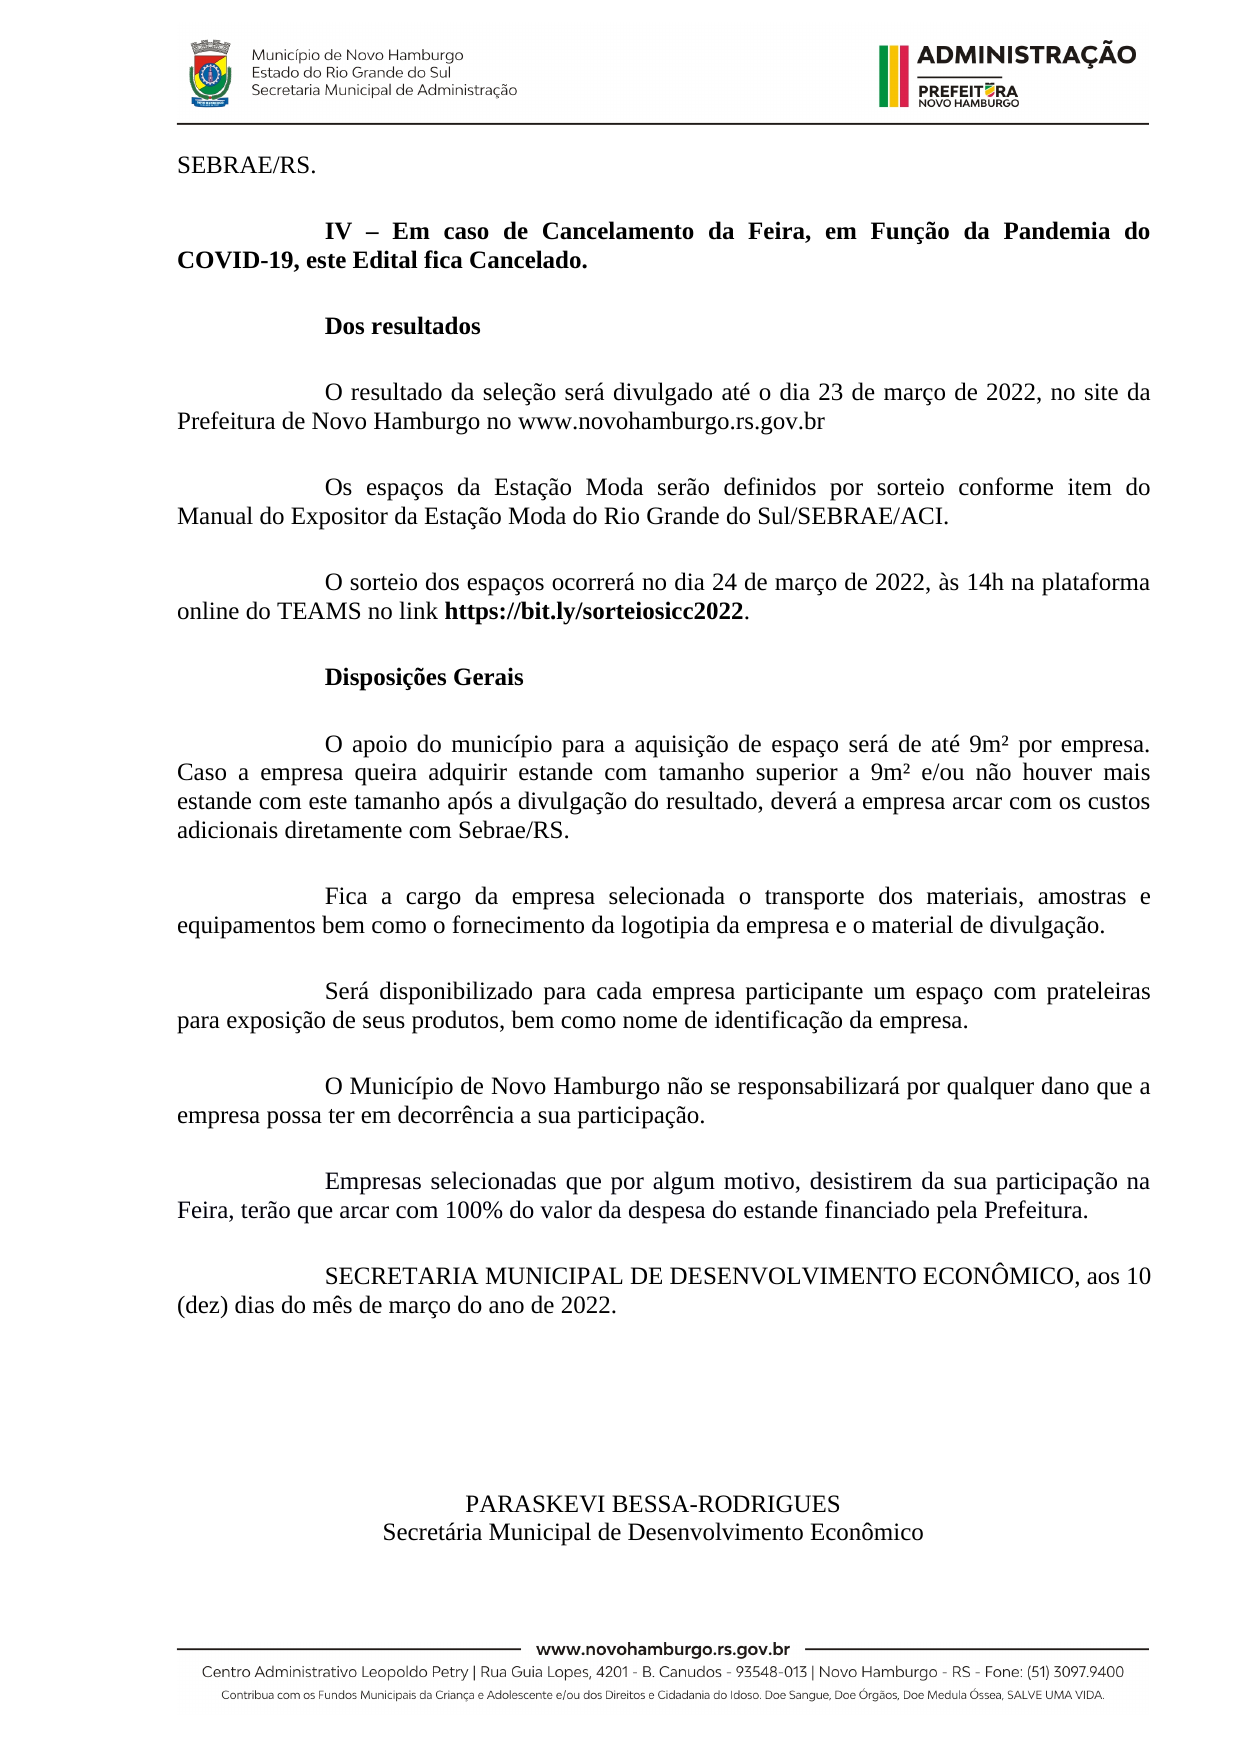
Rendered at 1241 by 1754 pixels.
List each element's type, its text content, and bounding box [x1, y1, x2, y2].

text Dos resultados [177, 311, 1152, 340]
text O apoio do município para a aquisição de espaço será de até 9m² por empresa. Caso a empresa queira adquirir estande com tamanho superior a 9m² e/ou não houver mais estande com este tamanho após a divulgação do resultado, deverá a empresa arcar com os custos adicionais diretamente com Sebrae/RS. [177, 729, 1152, 844]
text O resultado da seleção será divulgado até o dia 23 de março de 2022, no site da Prefeitura de Novo Hamburgo no www.novohamburgo.rs.gov.br [177, 377, 1152, 435]
text Disposições Gerais [177, 662, 1152, 691]
text O Município de Novo Hamburgo não se responsabilizará por qualquer dano que a empresa possa ter em decorrência a sua participação. [177, 1071, 1152, 1129]
text Empresas selecionadas que por algum motivo, desistirem da sua participação na Feira, terão que arcar com 100% do valor da despesa do estande financiado pela Prefeitura. [177, 1166, 1152, 1224]
text Os espaços da Estação Moda serão definidos por sorteio conforme item do Manual do Expositor da Estação Moda do Rio Grande do Sul/SEBRAE/ACI. [177, 472, 1152, 530]
text Fica a cargo da empresa selecionada o transporte dos materiais, amostras e equipamentos bem como o fornecimento da logotipia da empresa e o material de divulgação. [177, 881, 1152, 939]
picture [176, 22, 1149, 125]
table_header PARASKEVI BESSA-RODRIGUES Secretária Municipal de Desenvolvimento Econômico [166, 1489, 1141, 1584]
text SEBRAE/RS. [177, 150, 1152, 179]
text Será disponibilizado para cada empresa participante um espaço com prateleiras para exposição de seus produtos, bem como nome de identificação da empresa. [177, 976, 1152, 1034]
picture [176, 1642, 1149, 1715]
text IV – Em caso de Cancelamento da Feira, em Função da Pandemia do COVID-19, este Edital fica Cancelado. [177, 216, 1152, 274]
text O sorteio dos espaços ocorrerá no dia 24 de março de 2022, às 14h na plataforma online do TEAMS no link https://bit.ly/sorteiosicc2022. [177, 567, 1152, 625]
text SECRETARIA MUNICIPAL DE DESENVOLVIMENTO ECONÔMICO, aos 10 (dez) dias do mês de março do ano de 2022. [177, 1261, 1152, 1319]
